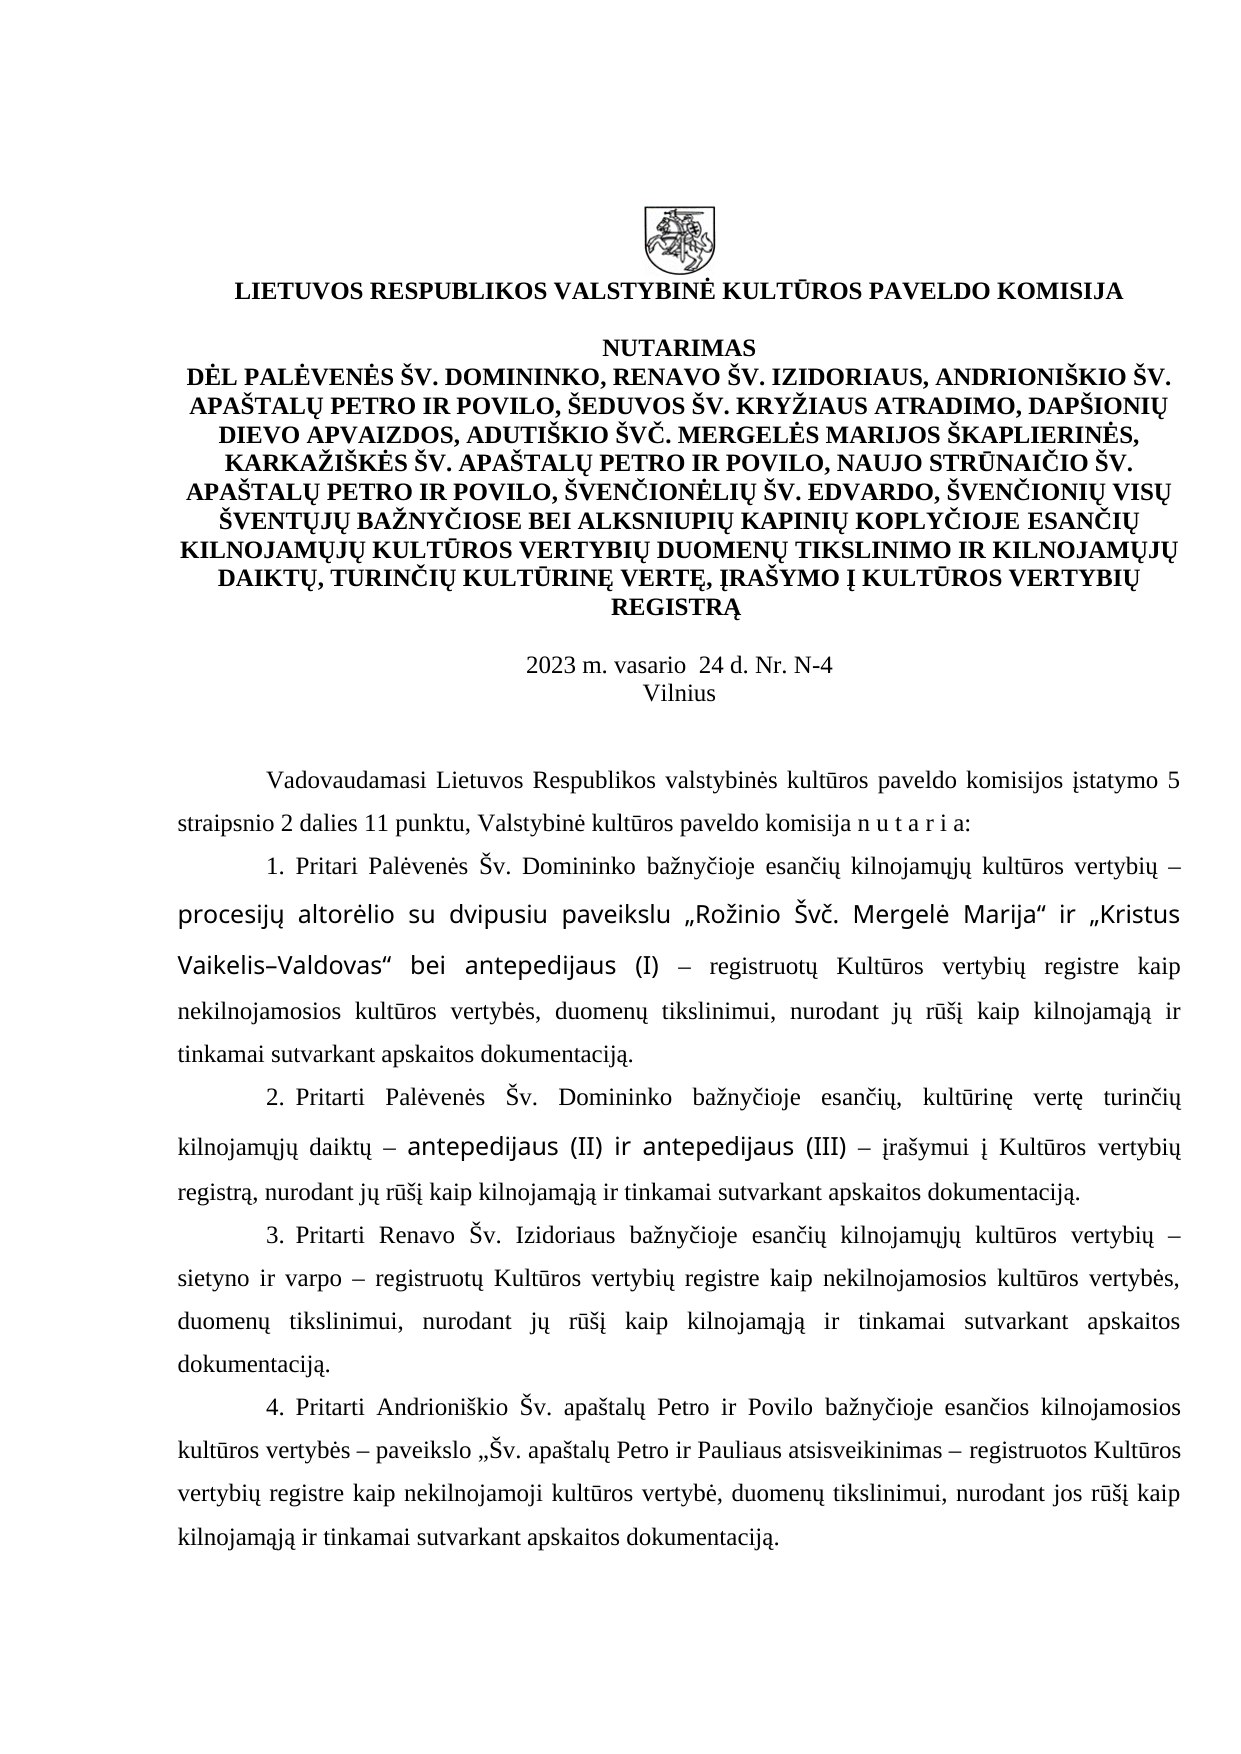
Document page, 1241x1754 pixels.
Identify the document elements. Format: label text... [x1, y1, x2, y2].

text 2023 m. vasario 24 d. Nr. N-4 [177, 650, 1181, 678]
text NUTARIMAS [177, 333, 1181, 362]
text 1. Pritari Palėvenės Šv. Domininko bažnyčioje esančių kilnojamųjų kultūros vertybių – procesijų altorėlio su dvipusiu paveikslu „Rožinio Švč. Mergelė Marija“ ir „Kristus Vaikelis–Valdovas“ bei antepedijaus (I) – registruotų Kultūros vertybių registre kaip nekilnojamosios kultūros vertybės, duomenų tikslinimui, nurodant jų rūšį kaip kilnojamąją ir tinkamai sutvarkant apskaitos dokumentaciją. [177, 851, 1181, 1068]
text 3. Pritarti Renavo Šv. Izidoriaus bažnyčioje esančių kilnojamųjų kultūros vertybių – sietyno ir varpo – registruotų Kultūros vertybių registre kaip nekilnojamosios kultūros vertybės, duomenų tikslinimui, nurodant jų rūšį kaip kilnojamąją ir tinkamai sutvarkant apskaitos dokumentaciją. [177, 1220, 1181, 1378]
text 4. Pritarti Andrioniškio Šv. apaštalų Petro ir Povilo bažnyčioje esančios kilnojamosios kultūros vertybės – paveikslo „Šv. apaštalų Petro ir Pauliaus atsisveikinimas – registruotos Kultūros vertybių registre kaip nekilnojamoji kultūros vertybė, duomenų tikslinimui, nurodant jos rūšį kaip kilnojamąją ir tinkamai sutvarkant apskaitos dokumentaciją. [177, 1392, 1181, 1550]
text Vadovaudamasi Lietuvos Respublikos valstybinės kultūros paveldo komisijos įstatymo 5 straipsnio 2 dalies 11 punktu, Valstybinė kultūros paveldo komisija n u t a r i a: [177, 765, 1181, 837]
text LIETUVOS RESPUBLIKOS VALSTYBINĖ KULTŪROS PAVELDO KOMISIJA [177, 276, 1181, 305]
text 2. Pritarti Palėvenės Šv. Domininko bažnyčioje esančių, kultūrinę vertę turinčių kilnojamųjų daiktų – antepedijaus (II) ir antepedijaus (III) – įrašymui į Kultūros vertybių registrą, nurodant jų rūšį kaip kilnojamąją ir tinkamai sutvarkant apskaitos dokumentaciją. [177, 1082, 1181, 1205]
text Vilnius [177, 678, 1181, 707]
text DĖL PALĖVENĖS ŠV. DOMININKO, RENAVO ŠV. IZIDORIAUS, ANDRIONIŠKIO ŠV. APAŠTALŲ PETRO IR POVILO, ŠEDUVOS ŠV. KRYŽIAUS ATRADIMO, DAPŠIONIŲ DIEVO APVAIZDOS, ADUTIŠKIO ŠVČ. MERGELĖS MARIJOS ŠKAPLIERINĖS, KARKAŽIŠKĖS ŠV. APAŠTALŲ PETRO IR POVILO, NAUJO STRŪNAIČIO ŠV. APAŠTALŲ PETRO IR POVILO, ŠVENČIONĖLIŲ ŠV. EDVARDO, ŠVENČIONIŲ VISŲ ŠVENTŲJŲ BAŽNYČIOSE BEI ALKSNIUPIŲ KAPINIŲ KOPLYČIOJE ESANČIŲ KILNOJAMŲJŲ KULTŪROS VERTYBIŲ DUOMENŲ TIKSLINIMO IR KILNOJAMŲJŲ DAIKTŲ, TURINČIŲ KULTŪRINĘ VERTĘ, ĮRAŠYMO Į KULTŪROS VERTYBIŲ REGISTRĄ [177, 362, 1181, 621]
